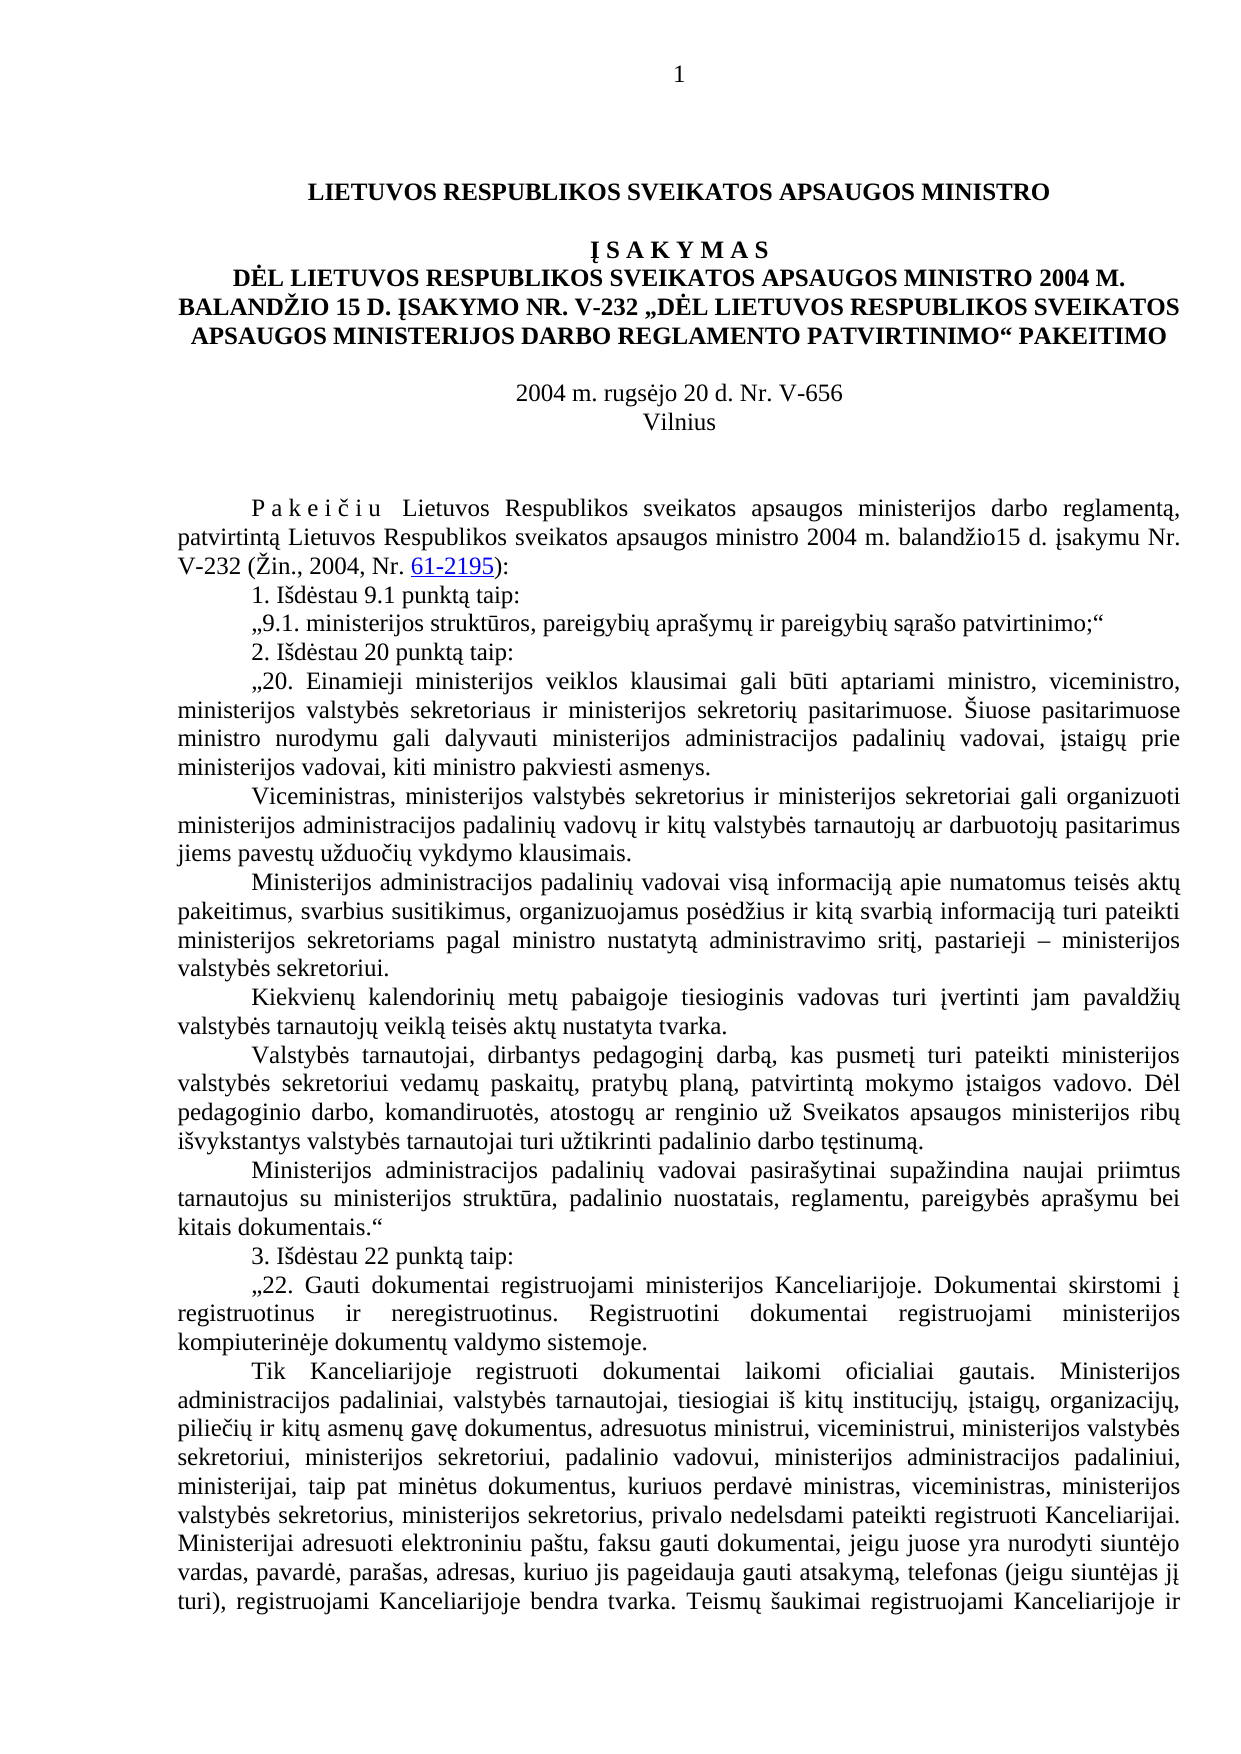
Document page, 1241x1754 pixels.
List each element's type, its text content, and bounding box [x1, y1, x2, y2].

text Pakeičiu Lietuvos Respublikos sveikatos apsaugos ministerijos darbo reglamentą, patvirtintą Lietuvos Respublikos sveikatos apsaugos ministro 2004 m. balandžio15 d. įsakymu Nr. V-232 (Žin., 2004, Nr. 61-2195): [177, 493, 1181, 580]
text Į S A K Y M A S [177, 235, 1181, 263]
text Ministerijos administracijos padalinių vadovai visą informaciją apie numatomus teisės aktų pakeitimus, svarbius susitikimus, organizuojamus posėdžius ir kitą svarbią informaciją turi pateikti ministerijos sekretoriams pagal ministro nustatytą administravimo sritį, pastarieji – ministerijos valstybės sekretoriui. [177, 867, 1181, 982]
text 1. Išdėstau 9.1 punktą taip: [177, 580, 1181, 608]
text 2004 m. rugsėjo 20 d. Nr. V-656 [177, 378, 1181, 407]
text Valstybės tarnautojai, dirbantys pedagoginį darbą, kas pusmetį turi pateikti ministerijos valstybės sekretoriui vedamų paskaitų, pratybų planą, patvirtintą mokymo įstaigos vadovo. Dėl pedagoginio darbo, komandiruotės, atostogų ar renginio už Sveikatos apsaugos ministerijos ribų išvykstantys valstybės tarnautojai turi užtikrinti padalinio darbo tęstinumą. [177, 1040, 1181, 1155]
text Ministerijos administracijos padalinių vadovai pasirašytinai supažindina naujai priimtus tarnautojus su ministerijos struktūra, padalinio nuostatais, reglamentu, pareigybės aprašymu bei kitais dokumentais.“ [177, 1155, 1181, 1241]
text LIETUVOS RESPUBLIKOS SVEIKATOS APSAUGOS MINISTRO [177, 177, 1181, 206]
text „20. Einamieji ministerijos veiklos klausimai gali būti aptariami ministro, viceministro, ministerijos valstybės sekretoriaus ir ministerijos sekretorių pasitarimuose. Šiuose pasitarimuose ministro nurodymu gali dalyvauti ministerijos administracijos padalinių vadovai, įstaigų prie ministerijos vadovai, kiti ministro pakviesti asmenys. [177, 666, 1181, 781]
text 2. Išdėstau 20 punktą taip: [177, 637, 1181, 666]
text „22. Gauti dokumentai registruojami ministerijos Kanceliarijoje. Dokumentai skirstomi į registruotinus ir neregistruotinus. Registruotini dokumentai registruojami ministerijos kompiuterinėje dokumentų valdymo sistemoje. [177, 1270, 1181, 1356]
text Viceministras, ministerijos valstybės sekretorius ir ministerijos sekretoriai gali organizuoti ministerijos administracijos padalinių vadovų ir kitų valstybės tarnautojų ar darbuotojų pasitarimus jiems pavestų užduočių vykdymo klausimais. [177, 781, 1181, 867]
text Kiekvienų kalendorinių metų pabaigoje tiesioginis vadovas turi įvertinti jam pavaldžių valstybės tarnautojų veiklą teisės aktų nustatyta tvarka. [177, 982, 1181, 1040]
text DĖL LIETUVOS RESPUBLIKOS SVEIKATOS APSAUGOS MINISTRO 2004 M. BALANDŽIO 15 D. ĮSAKYMO NR. V-232 „DĖL LIETUVOS RESPUBLIKOS SVEIKATOS APSAUGOS MINISTERIJOS DARBO REGLAMENTO PATVIRTINIMO“ PAKEITIMO [177, 263, 1181, 350]
text Vilnius [177, 407, 1181, 436]
text Tik Kanceliarijoje registruoti dokumentai laikomi oficialiai gautais. Ministerijos administracijos padaliniai, valstybės tarnautojai, tiesiogiai iš kitų institucijų, įstaigų, organizacijų, piliečių ir kitų asmenų gavę dokumentus, adresuotus ministrui, viceministrui, ministerijos valstybės sekretoriui, ministerijos sekretoriui, padalinio vadovui, ministerijos administracijos padaliniui, ministerijai, taip pat minėtus dokumentus, kuriuos perdavė ministras, viceministras, ministerijos valstybės sekretorius, ministerijos sekretorius, privalo nedelsdami pateikti registruoti Kanceliarijai. Ministerijai adresuoti elektroniniu paštu, faksu gauti dokumentai, jeigu juose yra nurodyti siuntėjo vardas, pavardė, parašas, adresas, kuriuo jis pageidauja gauti atsakymą, telefonas (jeigu siuntėjas jį turi), registruojami Kanceliarijoje bendra tvarka. Teismų šaukimai registruojami Kanceliarijoje ir [177, 1356, 1181, 1615]
text 3. Išdėstau 22 punktą taip: [177, 1241, 1181, 1270]
text „9.1. ministerijos struktūros, pareigybių aprašymų ir pareigybių sąrašo patvirtinimo;“ [177, 608, 1181, 637]
